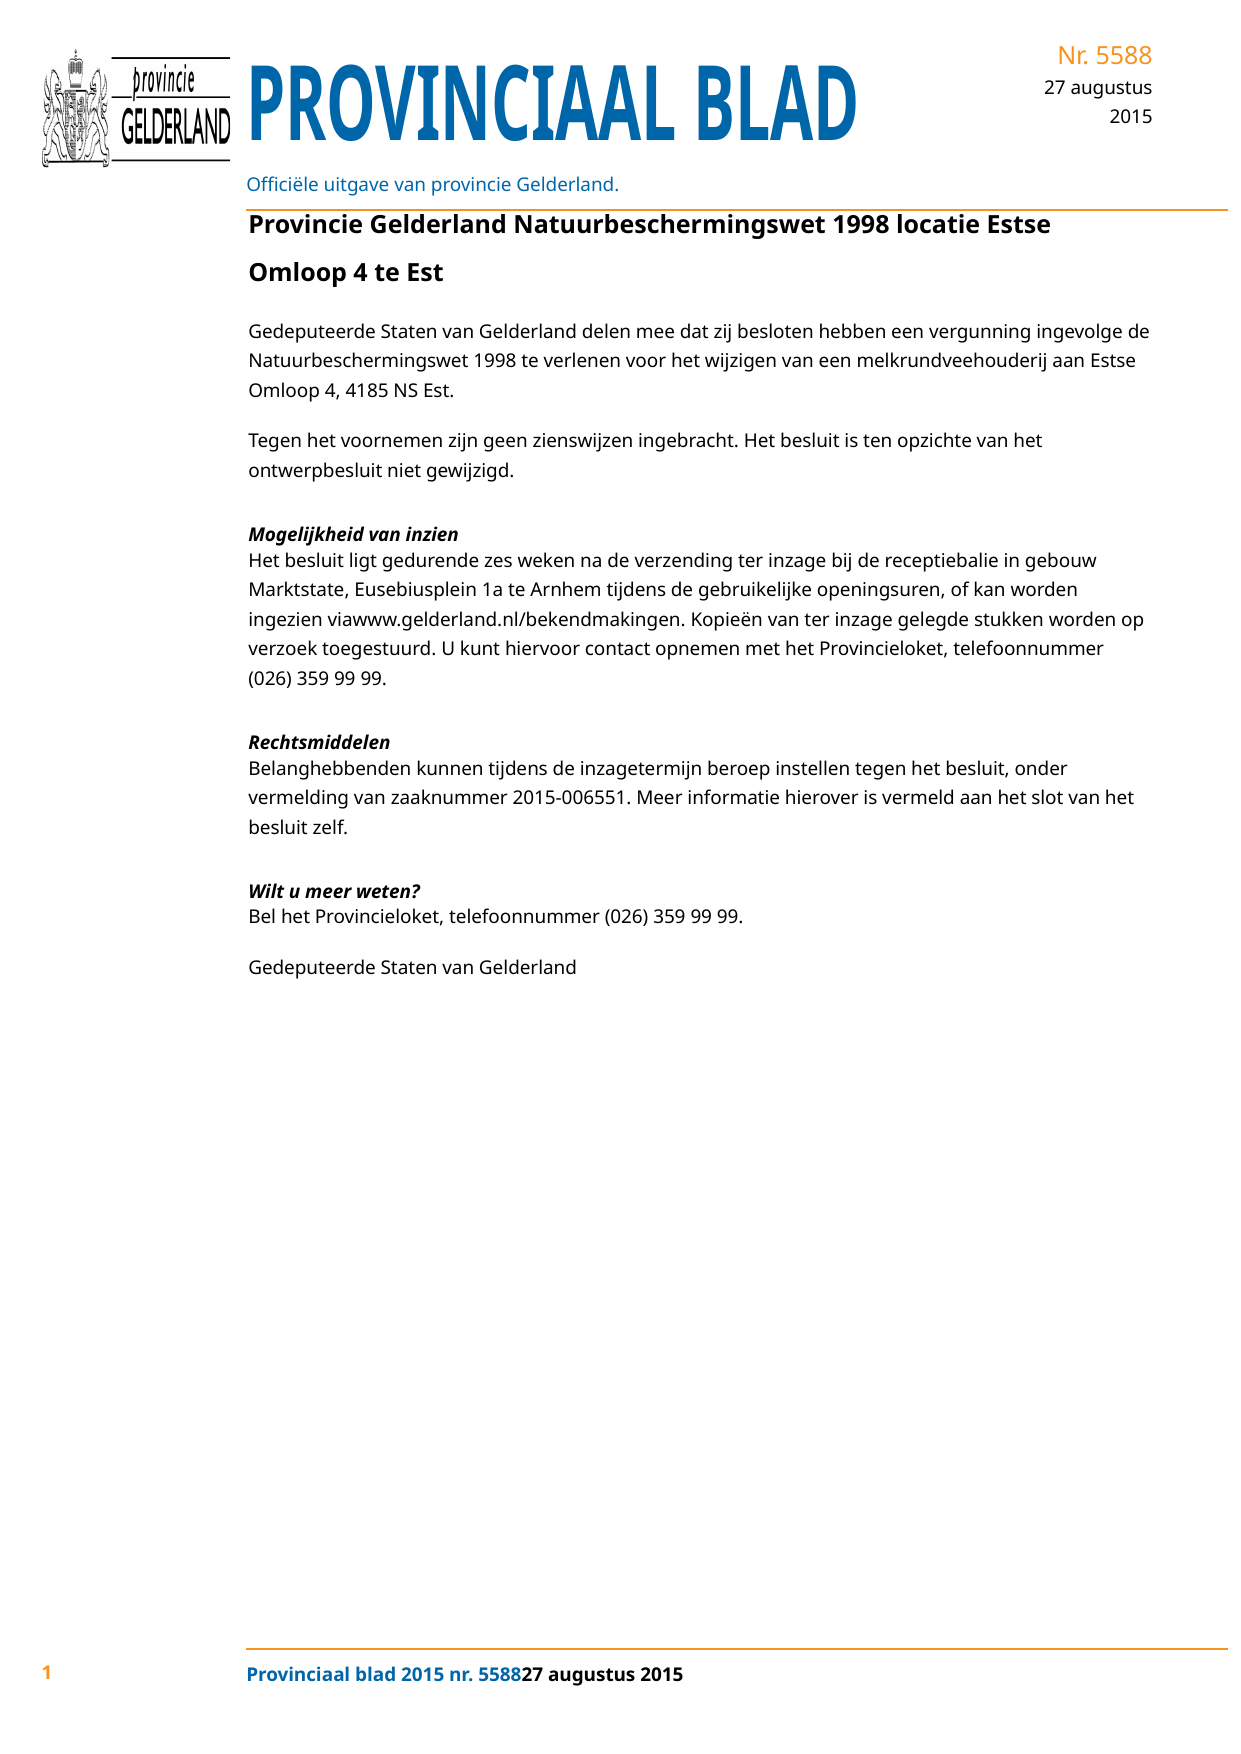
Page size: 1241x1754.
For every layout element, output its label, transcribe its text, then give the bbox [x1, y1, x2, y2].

text Bel het Provincieloket, telefoonnummer (026) 359 99 99. [248, 904, 1152, 929]
text Wilt u meer weten? [248, 878, 1152, 904]
text Tegen het voornemen zijn geen zienswijzen ingebracht. Het besluit is ten opzichte van het ontwerpbesluit niet gewijzigd. [248, 427, 1152, 483]
text Mogelijkheid van inzien [248, 521, 1152, 547]
text Het besluit ligt gedurende zes weken na de verzending ter inzage bij de receptiebalie in gebouw Marktstate, Eusebiusplein 1a te Arnhem tijdens de gebruikelijke openingsuren, of kan worden ingezien viawww.gelderland.nl/bekendmakingen. Kopieën van ter inzage gelegde stukken worden op verzoek toegestuurd. U kunt hiervoor contact opnemen met het Provincieloket, telefoonnummer (026) 359 99 99. [248, 547, 1152, 691]
text Gedeputeerde Staten van Gelderland delen mee dat zij besloten hebben een vergunning ingevolge de Natuurbeschermingswet 1998 te verlenen voor het wijzigen van een melkrundveehouderij aan Estse Omloop 4, 4185 NS Est. [248, 318, 1152, 403]
text Rechtsmiddelen [248, 729, 1152, 755]
text Gedeputeerde Staten van Gelderland [248, 954, 1152, 980]
picture [41, 47, 231, 172]
text Provincie Gelderland Natuurbeschermingswet 1998 locatie Estse Omloop 4 te Est [248, 211, 1152, 288]
text Belanghebbenden kunnen tijdens de inzagetermijn beroep instellen tegen het besluit, onder vermelding van zaaknummer 2015-006551. Meer informatie hierover is vermeld aan het slot van het besluit zelf. [248, 755, 1152, 840]
